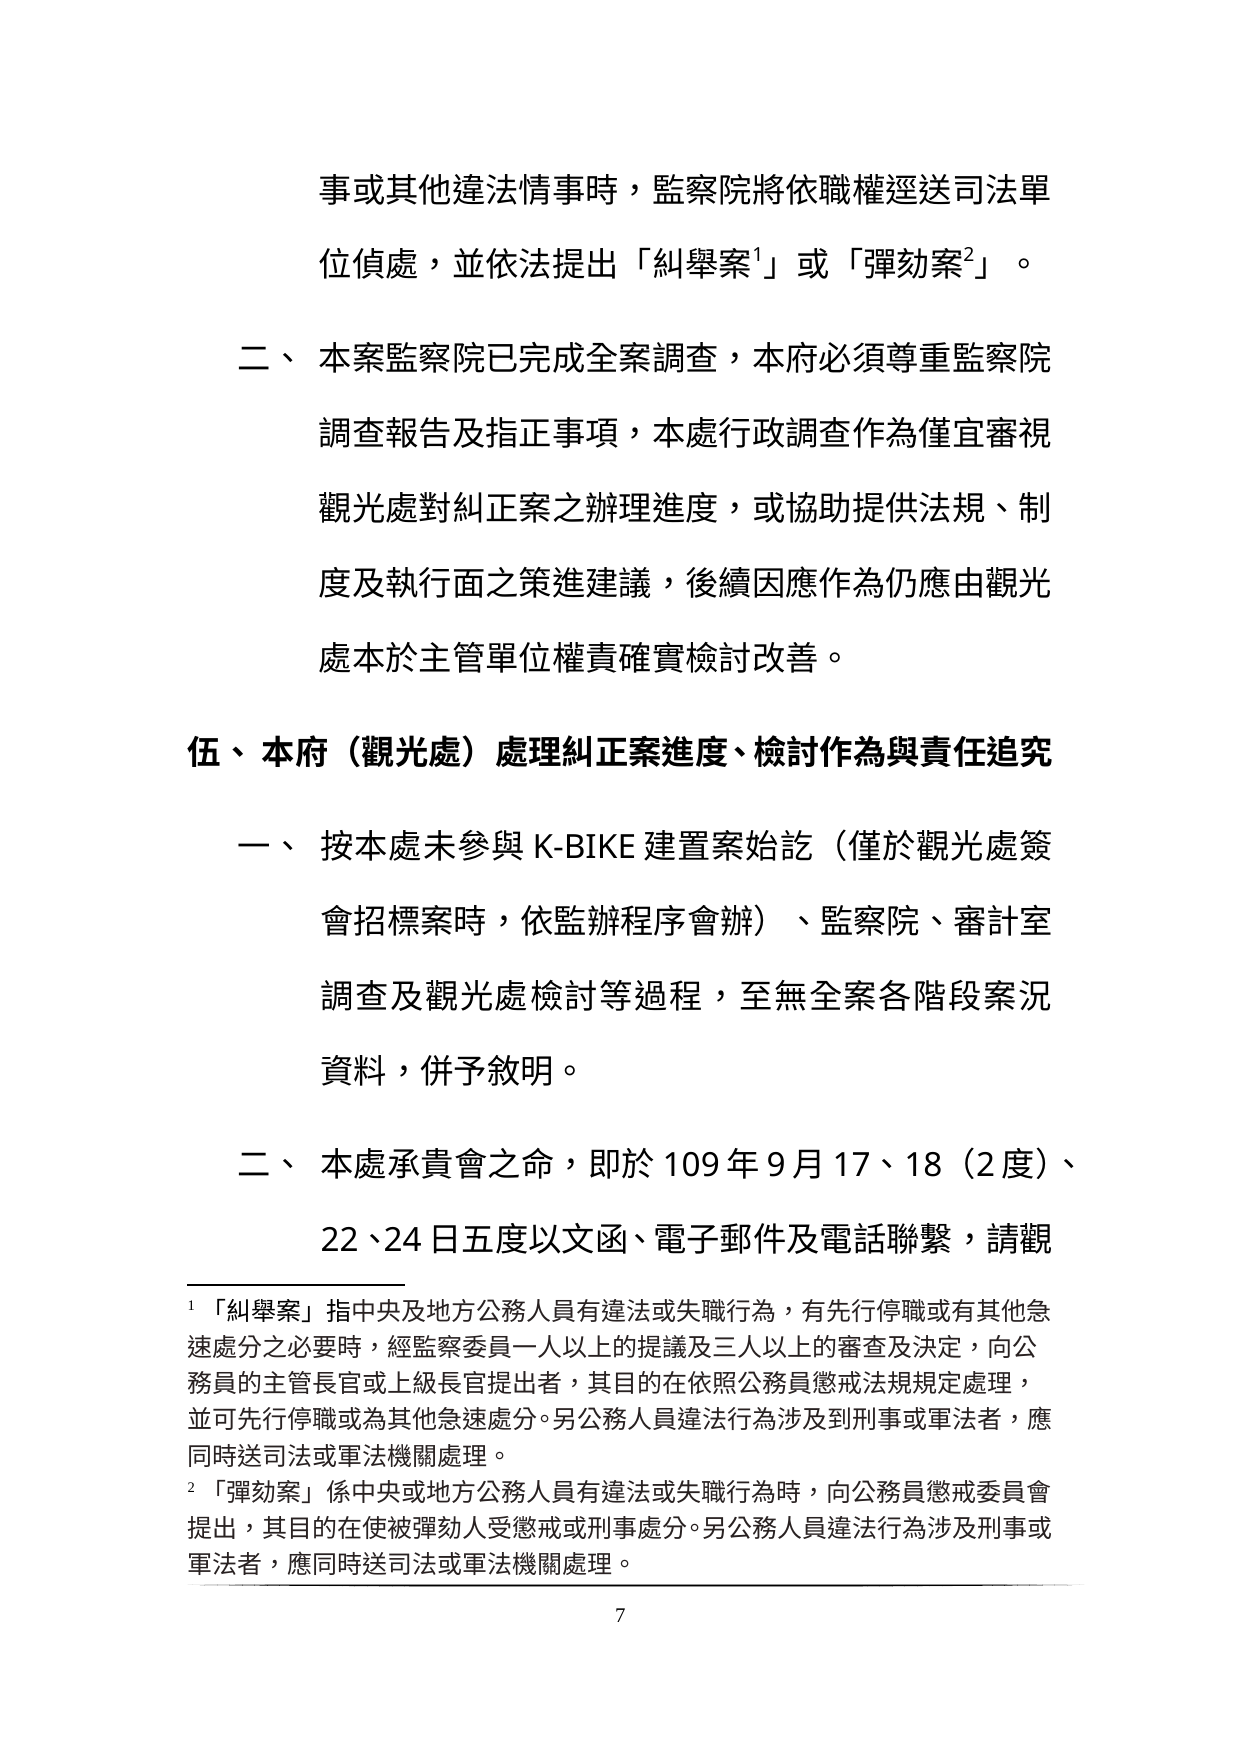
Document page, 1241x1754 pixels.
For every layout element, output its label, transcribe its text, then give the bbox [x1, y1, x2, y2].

list 「糾舉案」指中央及地方公務人員有違法或失職行為，有先行停職或有其他急速處分之必要時，經監察委員一人以上的提議及三人以上的審查及決定，向公務員的主管長官或上級長官提出者，其目的在依照公務員懲戒法規規定處理，並可先行停職或為其他急速處分。另公務人員違法行為涉及到刑事或軍法者，應同時送司法或軍法機關處理。 [187, 1291, 1053, 1472]
list 查「糾正案」係監察院針對行政院及行政院所屬各機關之工作及設施有違法或失職情事，經監察院有關委員會之審查及決定，向行政院或有關部會提出，其目的在督促行政機關注意改善，倘案件有涉及刑事或其他違法情事時，監察院將依職權逕送司法單位偵處，並依法提出「糾舉案」或「彈劾案」。 [237, 150, 1053, 300]
list 按本處未參與K-BIKE建置案始訖（僅於觀光處簽會招標案時，依監辦程序會辦）、監察院、審計室調查及觀光處檢討等過程，至無全案各階段案況資料，併予敘明。 [237, 806, 1053, 1106]
list 本府（觀光處）處理糾正案進度、檢討作為與責任追究 [187, 712, 1053, 787]
list 本案監察院已完成全案調查，本府必須尊重監察院調查報告及指正事項，本處行政調查作為僅宜審視觀光處對糾正案之辦理進度，或協助提供法規、制度及執行面之策進建議，後續因應作為仍應由觀光處本於主管單位權責確實檢討改善。 [237, 319, 1053, 694]
picture [187, 1581, 1085, 1589]
list 本處承貴會之命，即於109年9月17、18（2度）、22、24日五度以文函、電子郵件及電話聯繫，請觀光處提供案關資料憑參審（觀光處回復資料如附2紙），參據取得之資料，瞭解現階段觀光處有關應處進度、檢討與責任追究情形如次： [237, 1125, 1053, 1275]
list 「彈劾案」係中央或地方公務人員有違法或失職行為時，向公務員懲戒委員會提出，其目的在使被彈劾人受懲戒或刑事處分。另公務人員違法行為涉及刑事或軍法者，應同時送司法或軍法機關處理。 [187, 1472, 1053, 1581]
